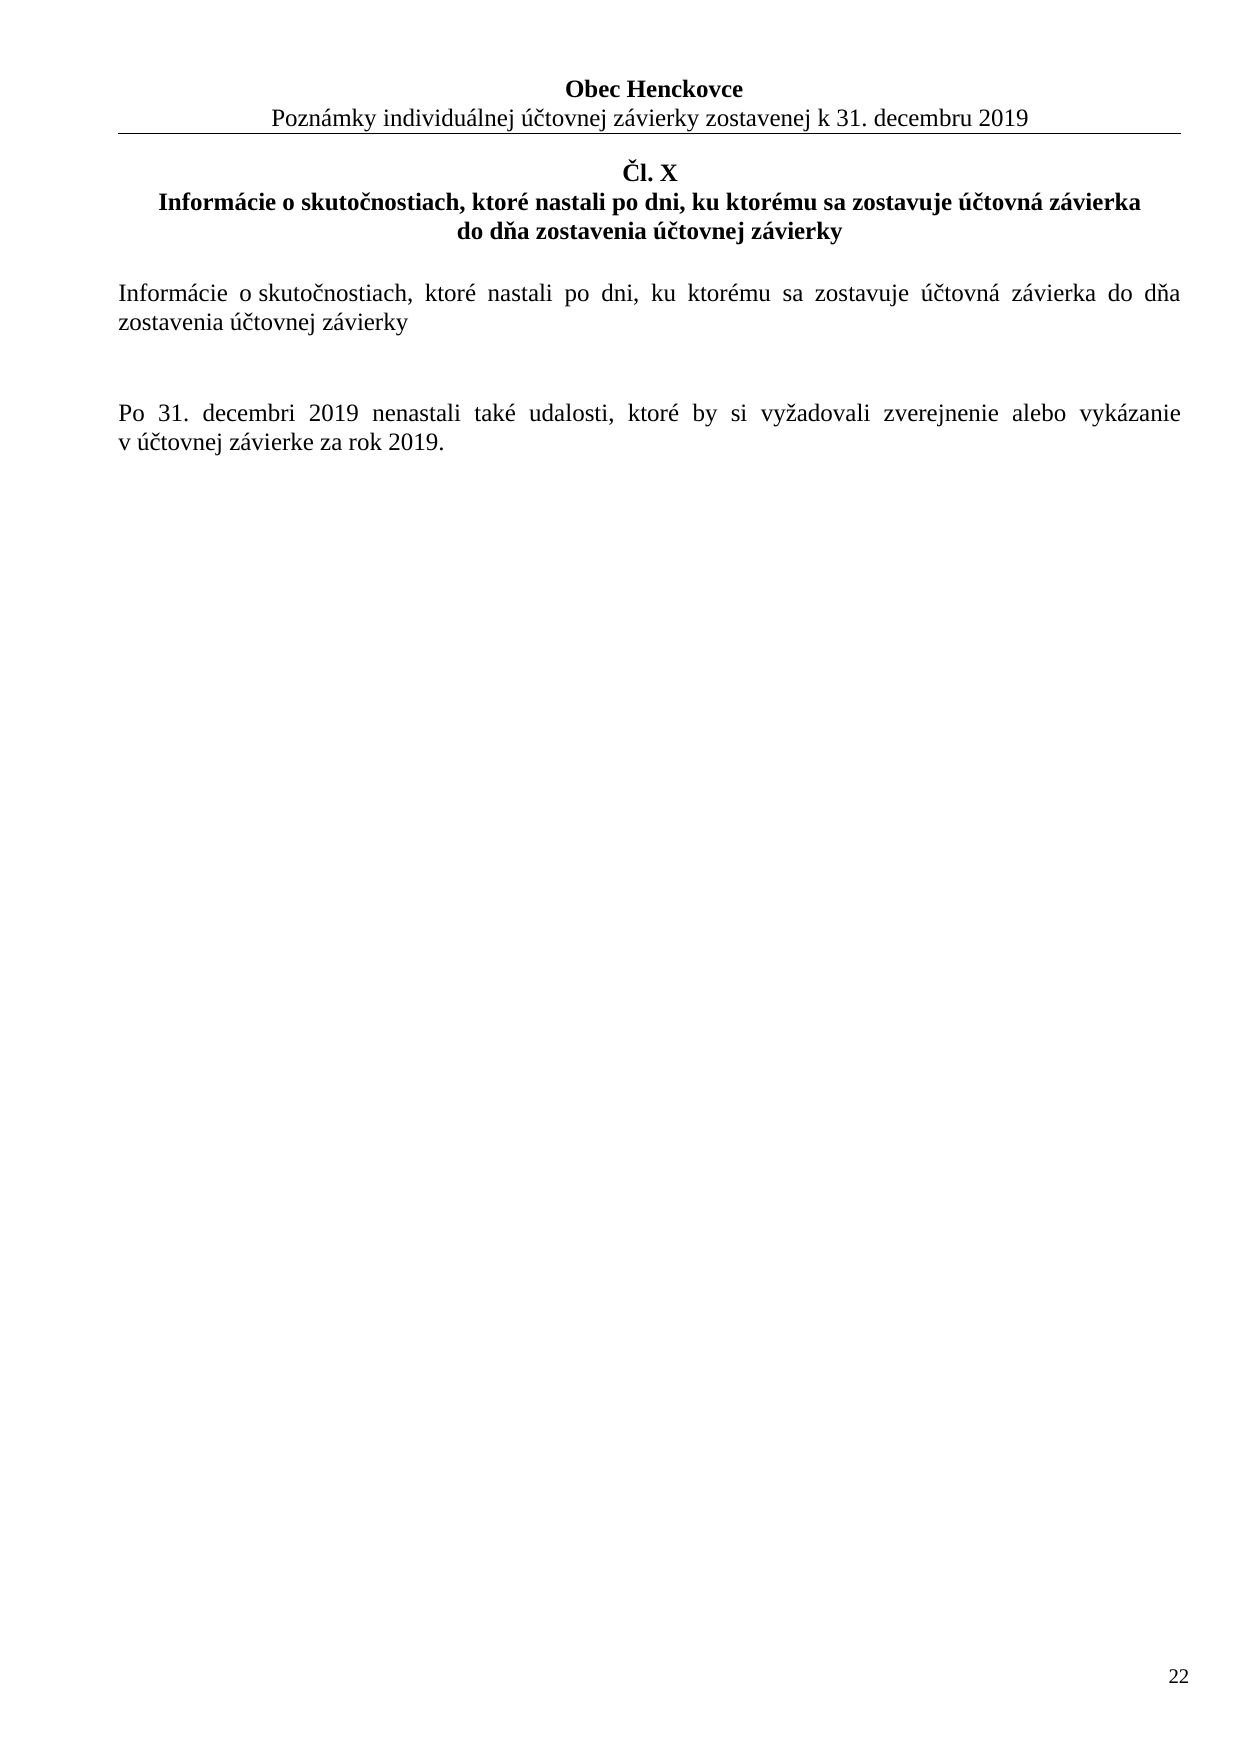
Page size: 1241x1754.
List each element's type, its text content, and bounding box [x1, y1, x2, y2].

text Informácie o skutočnostiach, ktoré nastali po dni, ku ktorému sa zostavuje účtovná závierka do dňa zostavenia účtovnej závierky [118, 278, 1181, 336]
text Čl. X [118, 158, 1181, 187]
text Po 31. decembri 2019 nenastali také udalosti, ktoré by si vyžadovali zverejnenie alebo vykázanie v účtovnej závierke za rok 2019. [118, 398, 1181, 456]
text Informácie o skutočnostiach, ktoré nastali po dni, ku ktorému sa zostavuje účtovná závierka [118, 187, 1181, 216]
text do dňa zostavenia účtovnej závierky [118, 216, 1181, 245]
